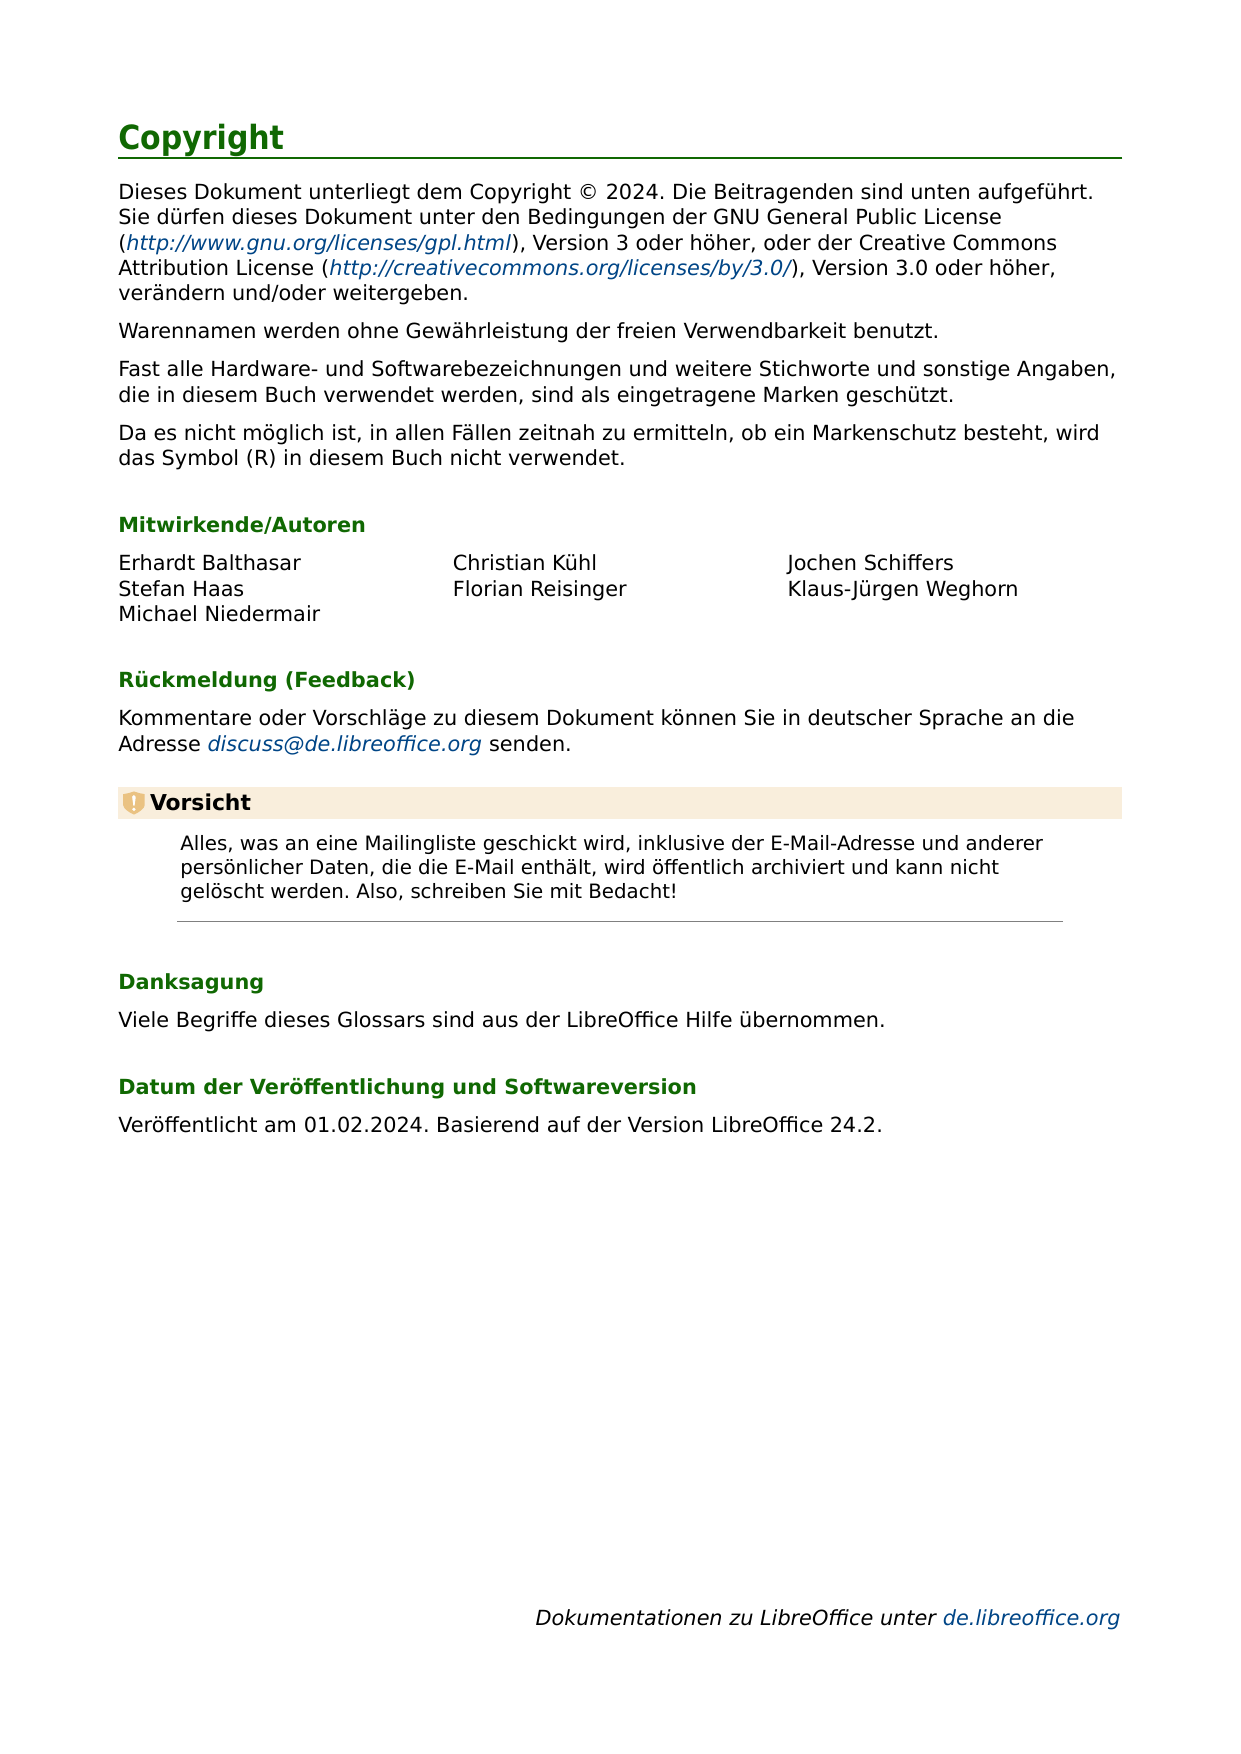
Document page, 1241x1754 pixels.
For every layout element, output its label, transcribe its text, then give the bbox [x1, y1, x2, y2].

text Alles, was an eine Mailingliste geschickt wird, inklusive der E-Mail-Adresse und anderer persönlicher Daten, die die E-Mail enthält, wird öffentlich archiviert und kann nicht gelöscht werden. Also, schreiben Sie mit Bedacht! [177, 832, 1063, 921]
text Copyright [118, 118, 1122, 157]
text Dieses Dokument unterliegt dem Copyright © 2024. Die Beitragenden sind unten aufgeführt. Sie dürfen dieses Dokument unter den Bedingungen der GNU General Public License (http://www.gnu.org/licenses/gpl.html), Version 3 oder höher, oder der Creative Commons Attribution License (http://creativecommons.org/licenses/by/3.0/), Version 3.0 oder höher, verändern und/oder weitergeben. [118, 180, 1122, 306]
table_header Christian Kühl Florian Reisinger [453, 551, 787, 639]
text Warennamen werden ohne Gewährleistung der freien Verwendbarkeit benutzt. [118, 319, 1122, 344]
text Mitwirkende/Autoren [118, 513, 1122, 538]
text Kommentare oder Vorschläge zu diesem Dokument können Sie in deutscher Sprache an die Adresse discuss@de.libreoffice.org senden. [118, 706, 1122, 756]
list Vorsicht [118, 787, 1122, 819]
text Viele Begriffe dieses Glossars sind aus der LibreOffice Hilfe übernommen. [118, 1008, 1122, 1032]
text Rückmeldung (Feedback) [118, 668, 1122, 693]
text Da es nicht möglich ist, in allen Fällen zeitnah zu ermitteln, ob ein Markenschutz besteht, wird das Symbol (R) in diesem Buch nicht verwendet. [118, 421, 1122, 470]
text Veröffentlicht am 01.02.2024. Basierend auf der Version LibreOffice 24.2. [118, 1113, 1122, 1137]
text Fast alle Hardware- und Softwarebezeichnungen und weitere Stichworte und sonstige Angaben, die in diesem Buch verwendet werden, sind als eingetragene Marken geschützt. [118, 357, 1122, 407]
table_header Jochen Schiffers Klaus-Jürgen Weghorn [788, 551, 1122, 639]
text Danksagung [118, 970, 1122, 994]
table_header Erhardt Balthasar Stefan Haas Michael Niedermair [118, 551, 453, 639]
text Datum der Veröffentlichung und Softwareversion [118, 1075, 1122, 1100]
